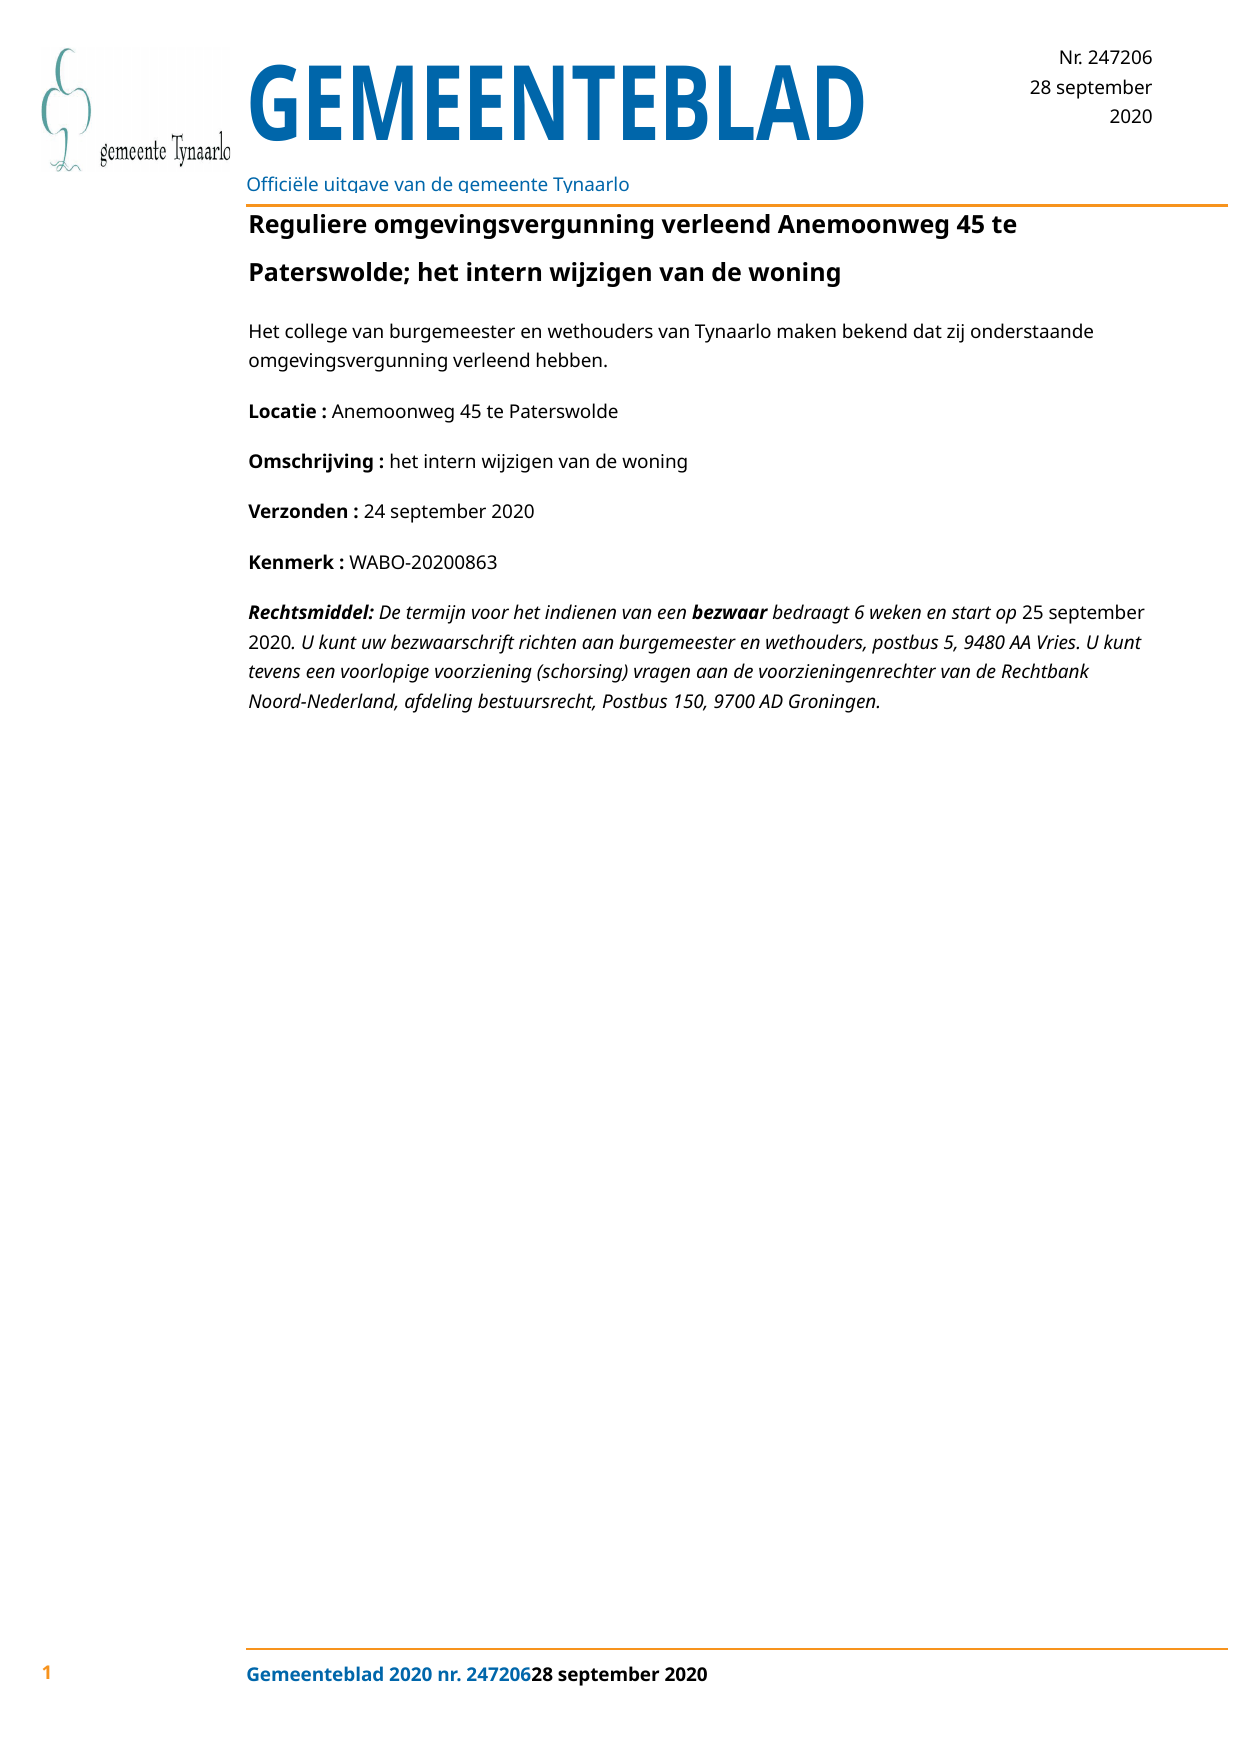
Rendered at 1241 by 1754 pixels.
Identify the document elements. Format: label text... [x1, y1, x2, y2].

text Omschrijving : het intern wijzigen van de woning [248, 448, 1152, 474]
text Kenmerk : WABO-20200863 [248, 549, 1152, 575]
text Locatie : Anemoonweg 45 te Paterswolde [248, 398, 1152, 424]
text Verzonden : 24 september 2020 [248, 499, 1152, 524]
text Het college van burgemeester en wethouders van Tynaarlo maken bekend dat zij onderstaande omgevingsvergunning verleend hebben. [248, 318, 1152, 373]
text Rechtsmiddel: De termijn voor het indienen van een bezwaar bedraagt 6 weken en start op 25 september 2020. U kunt uw bezwaarschrift richten aan burgemeester en wethouders, postbus 5, 9480 AA Vries. U kunt tevens een voorlopige voorziening (schorsing) vragen aan de voorzieningenrechter van de Rechtbank Noord-Nederland, afdeling bestuursrecht, Postbus 150, 9700 AD Groningen. [248, 599, 1152, 714]
picture [41, 47, 231, 172]
text Reguliere omgevingsvergunning verleend Anemoonweg 45 te Paterswolde; het intern wijzigen van de woning [248, 207, 1152, 288]
